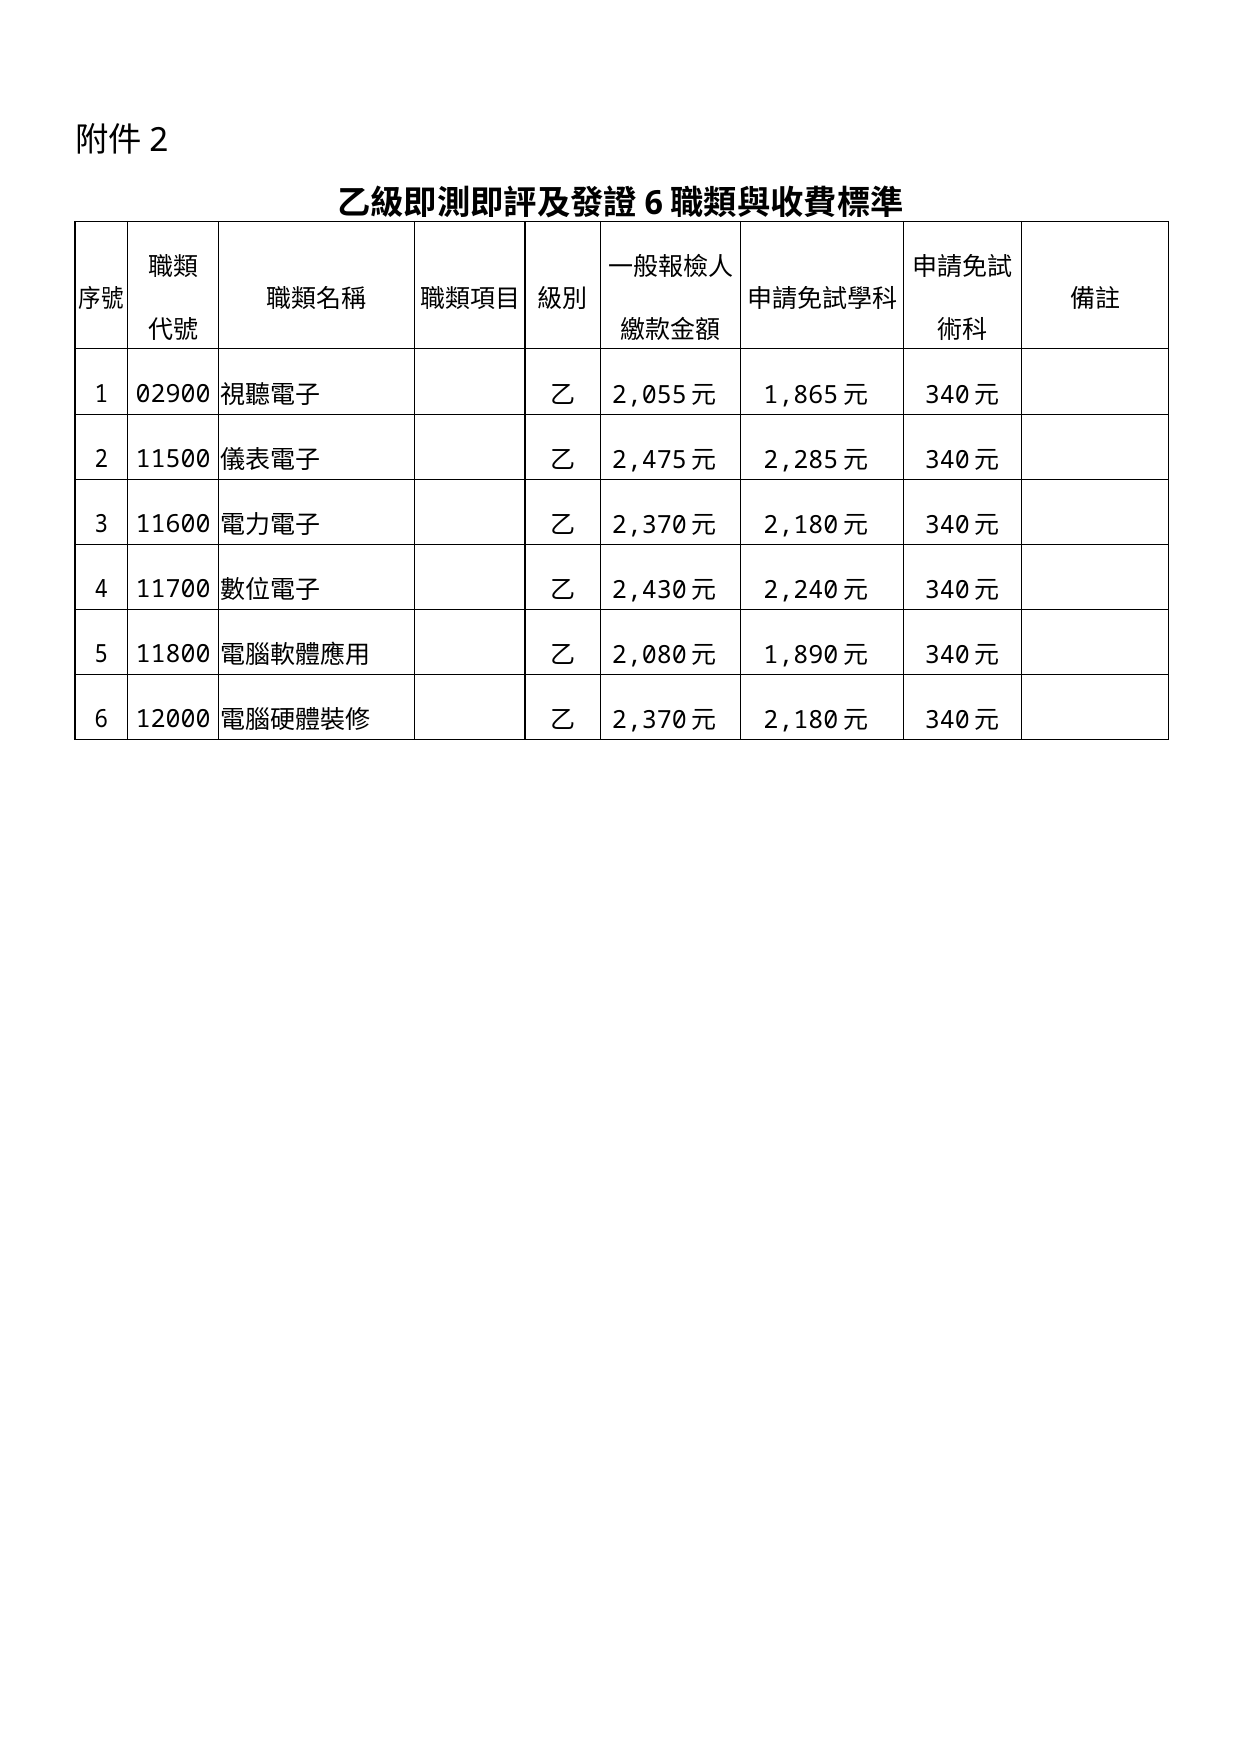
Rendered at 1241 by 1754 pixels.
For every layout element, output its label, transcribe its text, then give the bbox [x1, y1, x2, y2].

table_cell 5 [76, 610, 127, 674]
table_cell 6 [76, 675, 127, 739]
table_cell [1022, 675, 1168, 739]
table_cell [415, 545, 524, 609]
table_cell 1,865元 [741, 349, 903, 413]
table_cell 1,890元 [741, 610, 903, 674]
table_cell 2,285元 [741, 415, 903, 478]
table_header 級別 [526, 222, 600, 348]
table_cell 11600 [128, 480, 218, 544]
table_cell 2,180元 [741, 675, 903, 739]
table_cell [1022, 610, 1168, 674]
table_cell 乙 [526, 675, 600, 739]
table_cell 2,055元 [601, 349, 740, 413]
table_cell 2,475元 [601, 415, 740, 478]
table_cell 乙 [526, 415, 600, 478]
table_cell 乙 [526, 480, 600, 544]
table_cell [1022, 545, 1168, 609]
table_cell 11800 [128, 610, 218, 674]
table_header 申請免試學科 [741, 222, 903, 348]
table_cell 4 [76, 545, 127, 609]
table_cell [415, 610, 524, 674]
table_cell 340元 [904, 480, 1021, 544]
table_cell [1022, 349, 1168, 413]
table_cell 電力電子 [219, 480, 414, 544]
table_cell 340元 [904, 675, 1021, 739]
table_header 職類 代號 [128, 222, 218, 348]
table_header 職類名稱 [219, 222, 414, 348]
table_cell 340元 [904, 610, 1021, 674]
table_cell 電腦硬體裝修 [219, 675, 414, 739]
table_cell 乙 [526, 545, 600, 609]
table_cell 340元 [904, 545, 1021, 609]
table_cell 11700 [128, 545, 218, 609]
table_cell 2,240元 [741, 545, 903, 609]
table_header 備註 [1022, 222, 1168, 348]
table_cell 2,370元 [601, 480, 740, 544]
table_cell 乙 [526, 610, 600, 674]
table_header 申請免試術科 [904, 222, 1021, 348]
table_cell 1 [76, 349, 127, 413]
table_cell 乙 [526, 349, 600, 413]
table_cell 340元 [904, 415, 1021, 478]
table_cell 340元 [904, 349, 1021, 413]
table_cell 數位電子 [219, 545, 414, 609]
table_cell 02900 [128, 349, 218, 413]
table_header 職類項目 [415, 222, 524, 348]
table_cell 11500 [128, 415, 218, 478]
table_cell 12000 [128, 675, 218, 739]
table_cell 2,080元 [601, 610, 740, 674]
table_cell [415, 675, 524, 739]
table_cell [415, 349, 524, 413]
table_cell 2,430元 [601, 545, 740, 609]
table_cell 電腦軟體應用 [219, 610, 414, 674]
table_cell 2 [76, 415, 127, 478]
table_cell 3 [76, 480, 127, 544]
text 附件2 [75, 96, 1165, 158]
table_header 序號 [76, 222, 127, 348]
table_cell [415, 415, 524, 478]
table_cell 2,370元 [601, 675, 740, 739]
table_cell 2,180元 [741, 480, 903, 544]
table_cell [1022, 480, 1168, 544]
table_cell 儀表電子 [219, 415, 414, 478]
table_cell 視聽電子 [219, 349, 414, 413]
text 乙級即測即評及發證6職類與收費標準 [75, 158, 1165, 221]
table_cell [415, 480, 524, 544]
table_cell [1022, 415, 1168, 478]
table_header 一般報檢人繳款金額 [601, 222, 740, 348]
